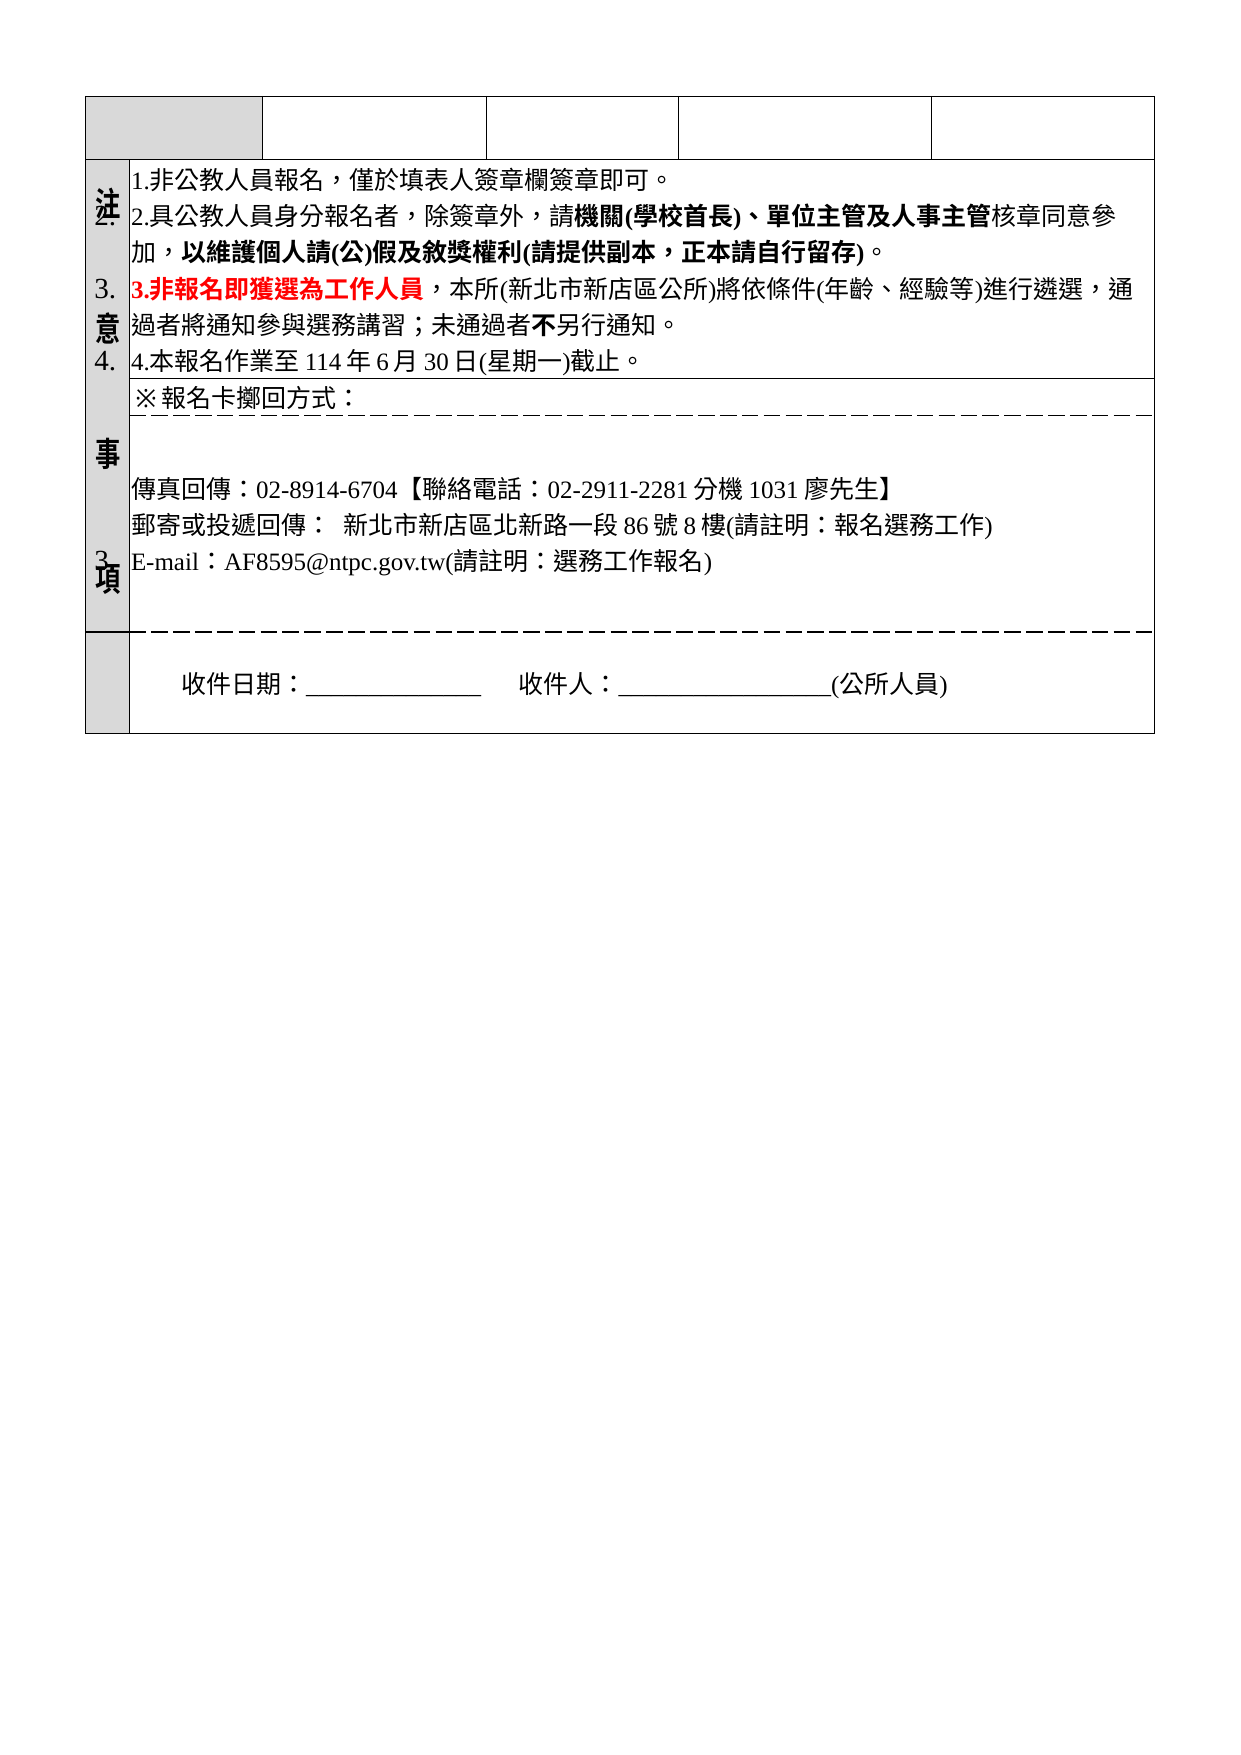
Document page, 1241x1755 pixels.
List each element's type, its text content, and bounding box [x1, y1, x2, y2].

table_cell [86, 97, 262, 159]
table_cell [263, 97, 486, 159]
table_cell 1.非公教人員報名，僅於填表人簽章欄簽章即可。 2.具公教人員身分報名者，除簽章外，請機關(學校首長)、單位主管及人事主管核章同意參加，以維護個人請(公)假及敘獎權利(請提供副本，正本請自行留存)。 3.非報名即獲選為工作人員，本所(新北市新店區公所)將依條件(年齡、經驗等)進行遴選，通過者將通知參與選務講習；未通過者不另行通知。 4.本報名作業至114年6月30日(星期一)截止。 [130, 160, 1154, 378]
table_cell [86, 633, 129, 733]
table_cell [932, 97, 1154, 159]
table_cell 傳真回傳：02-8914-6704【聯絡電話：02-2911-2281分機1031 廖先生】 郵寄或投遞回傳： 新北市新店區北新路一段86號8樓(請註明：報名選務工作) E-mail：AF8595@ntpc.gov.tw(請註明：選務工作報名) [130, 415, 1154, 631]
table_cell [487, 97, 678, 159]
table_cell [679, 97, 931, 159]
table_cell 收件日期：______________ 收件人：_________________(公所人員) [130, 631, 1154, 733]
table_cell ※報名卡擲回方式： [130, 379, 1154, 415]
table_cell 注意事項 [86, 160, 129, 631]
